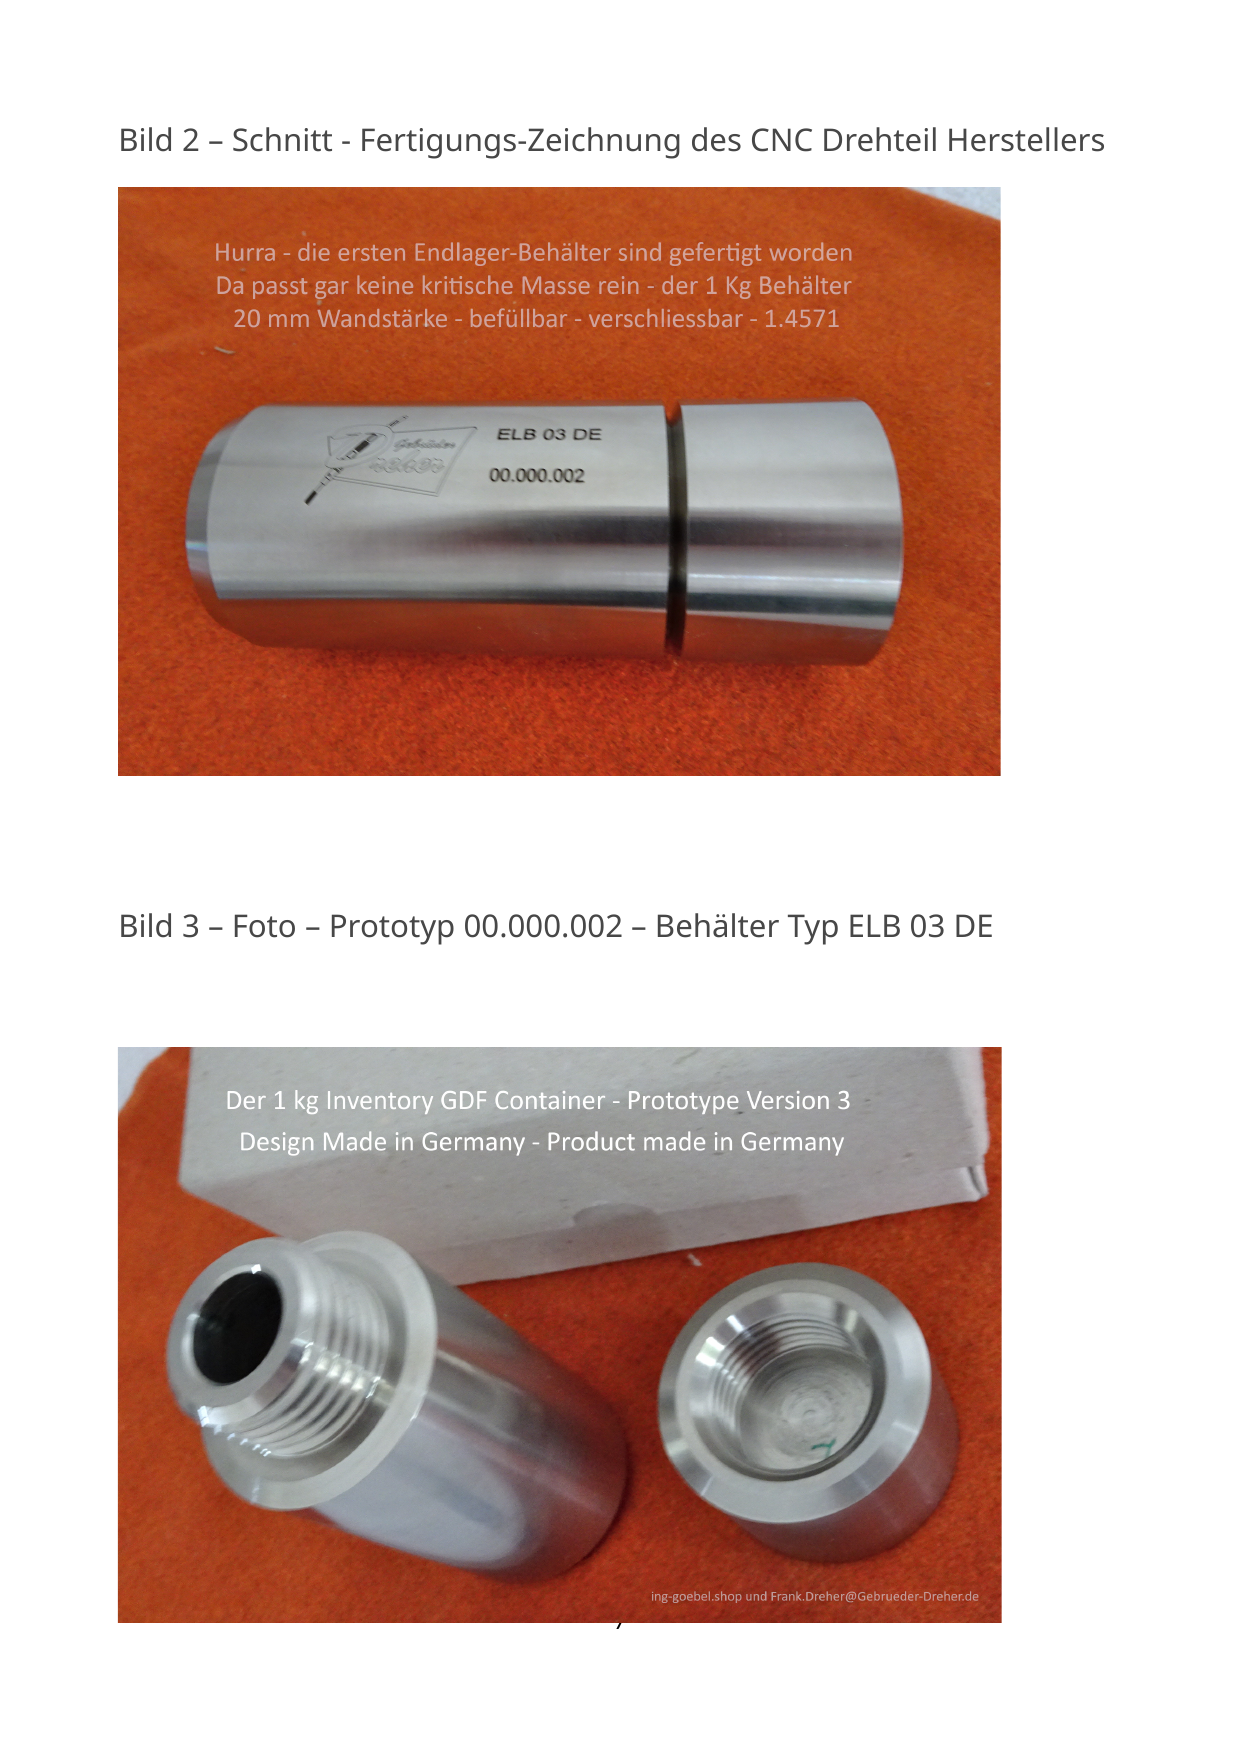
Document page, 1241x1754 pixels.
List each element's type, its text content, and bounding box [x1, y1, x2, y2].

text Bild 2 – Schnitt - Fertigungs-Zeichnung des CNC Drehteil Herstellers [118, 118, 1122, 161]
text Bild 3 – Foto – Prototyp 00.000.002 – Behälter Typ ELB 03 DE [118, 904, 1122, 947]
picture [117, 1047, 1002, 1623]
picture [118, 187, 1001, 776]
